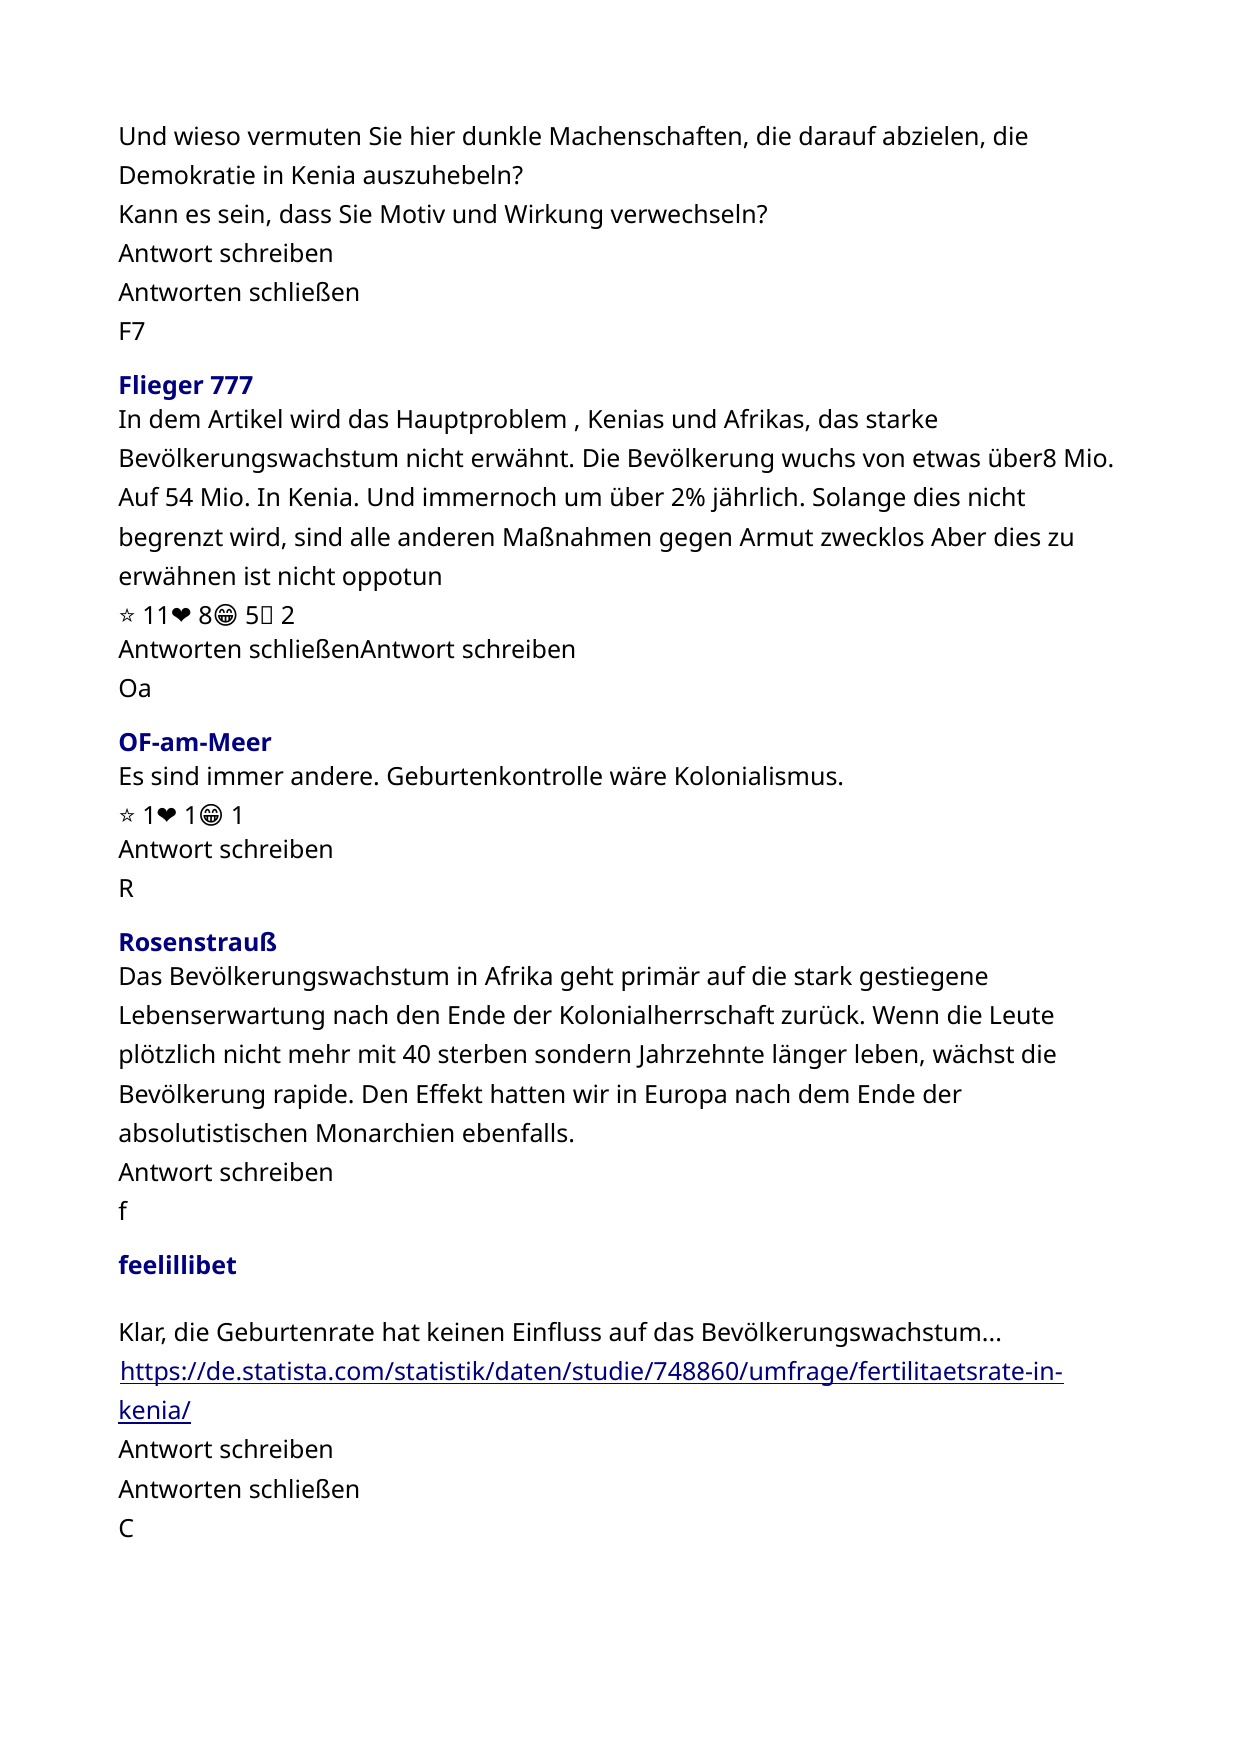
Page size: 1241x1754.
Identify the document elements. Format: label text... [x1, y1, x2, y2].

text Antworten schließen [118, 275, 1122, 309]
text Klar, die Geburtenrate hat keinen Einfluss auf das Bevölkerungswachstum... [118, 1315, 1122, 1349]
subtitle feelillibet [118, 1248, 1122, 1282]
text Antwort schreiben [118, 1155, 1122, 1189]
text F7 [118, 314, 1122, 348]
subtitle Rosenstrauß [118, 925, 1122, 959]
subtitle Flieger 777 [118, 368, 1122, 402]
text Antworten schließen [118, 1471, 1122, 1505]
text Es sind immer andere. Geburtenkontrolle wäre Kolonialismus. [118, 759, 1122, 793]
text Antwort schreiben [118, 236, 1122, 270]
text Antwort schreiben [118, 832, 1122, 866]
text f [118, 1194, 1122, 1228]
text Das Bevölkerungswachstum in Afrika geht primär auf die stark gestiegene Lebenserwartung nach den Ende der Kolonialherrschaft zurück. Wenn die Leute plötzlich nicht mehr mit 40 sterben sondern Jahrzehnte länger leben, wächst die Bevölkerung rapide. Den Effekt hatten wir in Europa nach dem Ende der absolutistischen Monarchien ebenfalls. [118, 959, 1122, 1149]
text Und wieso vermuten Sie hier dunkle Machenschaften, die darauf abzielen, die Demokratie in Kenia auszuhebeln? [118, 118, 1122, 191]
text ⭐️ 1❤️ 1😁 1 [118, 798, 1122, 832]
text ⭐️ 11❤️ 8😁 5🙁 2 [118, 598, 1122, 632]
text Antwort schreiben [118, 1432, 1122, 1466]
text Oa [118, 671, 1122, 705]
text R [118, 871, 1122, 905]
text Antworten schließenAntwort schreiben [118, 632, 1122, 666]
text Kann es sein, dass Sie Motiv und Wirkung verwechseln? [118, 196, 1122, 231]
text C [118, 1511, 1122, 1544]
subtitle OF-am-Meer [118, 724, 1122, 759]
text https://de.statista.com/statistik/daten/studie/748860/umfrage/fertilitaetsrate-in-kenia/ [118, 1354, 1122, 1427]
text In dem Artikel wird das Hauptproblem , Kenias und Afrikas, das starke Bevölkerungswachstum nicht erwähnt. Die Bevölkerung wuchs von etwas über8 Mio. Auf 54 Mio. In Kenia. Und immernoch um über 2% jährlich. Solange dies nicht begrenzt wird, sind alle anderen Maßnahmen gegen Armut zwecklos Aber dies zu erwähnen ist nicht oppotun [118, 402, 1122, 592]
